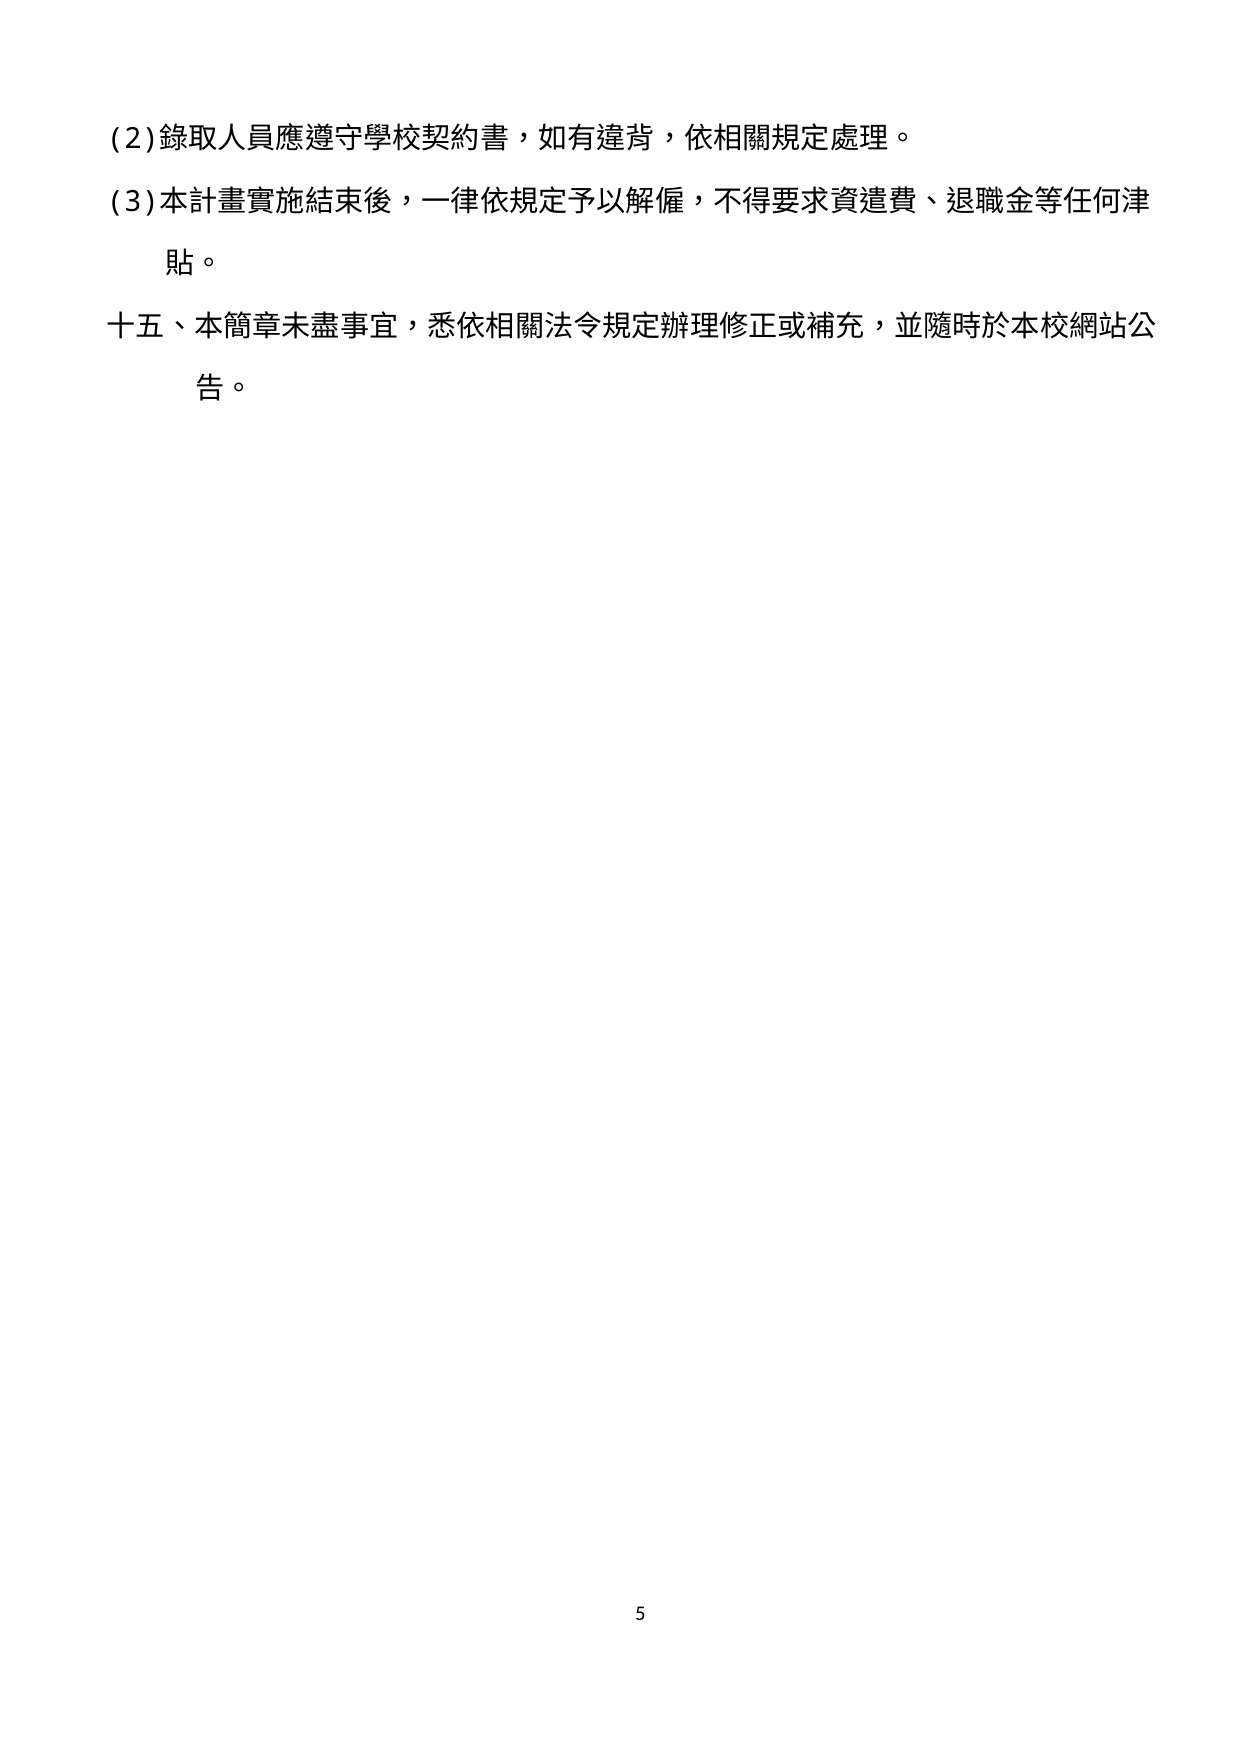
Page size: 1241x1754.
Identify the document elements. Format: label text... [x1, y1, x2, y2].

list 錄取人員應遵守學校契約書，如有違背，依相關規定處理。 [106, 94, 1173, 157]
text 十五、本簡章未盡事宜，悉依相關法令規定辦理修正或補充，並隨時於本校網站公 [106, 282, 1173, 344]
list 本計畫實施結束後，一律依規定予以解僱，不得要求資遣費、退職金等任何津貼。 [106, 157, 1173, 282]
text 告。 [106, 344, 1173, 407]
